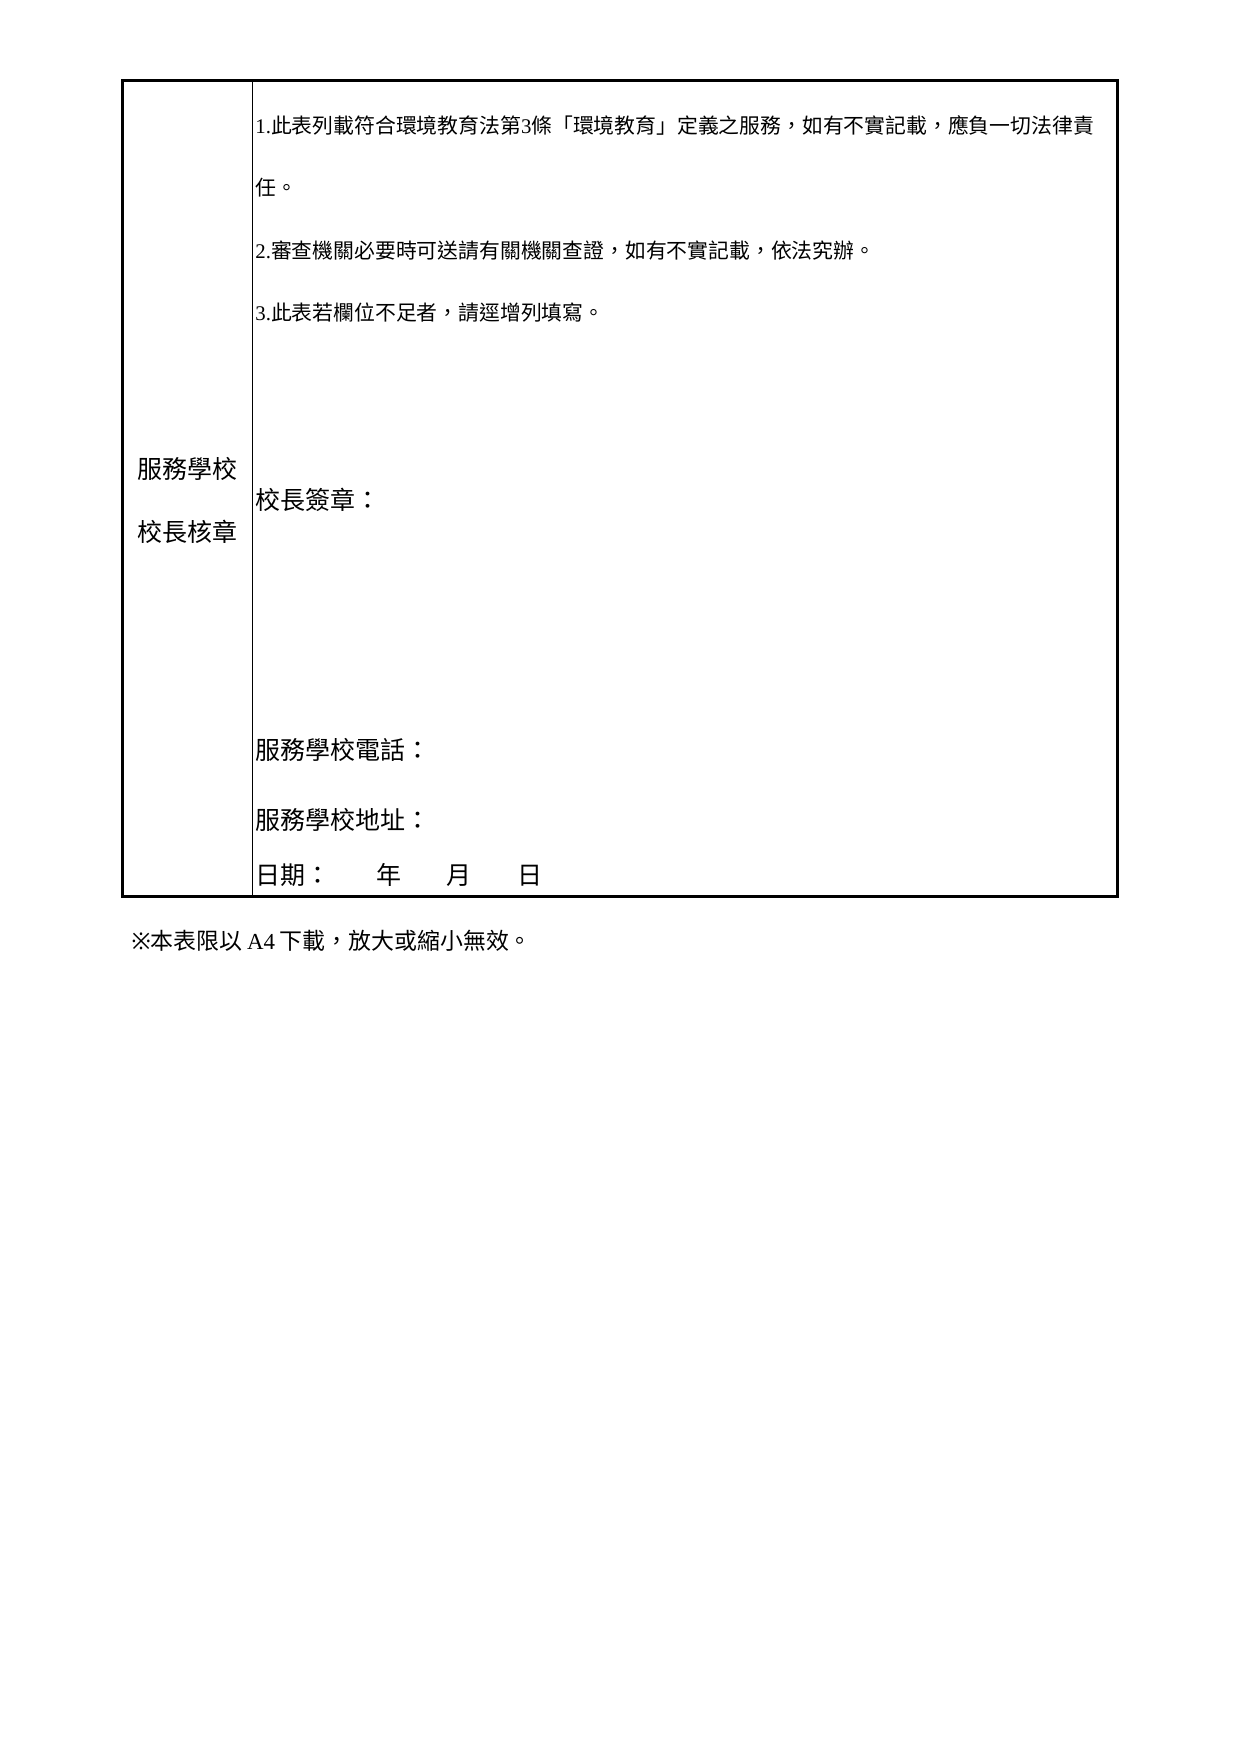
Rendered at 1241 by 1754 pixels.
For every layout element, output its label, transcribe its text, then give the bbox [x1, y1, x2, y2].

text ※本表限以A4下載，放大或縮小無效。 [131, 898, 1106, 960]
table_cell 1.此表列載符合環境教育法第3條「環境教育」定義之服務，如有不實記載，應負一切法律責任。 2.審查機關必要時可送請有關機關查證，如有不實記載，依法究辦。 3.此表若欄位不足者，請逕增列填寫。 校長簽章： 服務學校電話： 服務學校地址： 日期： 年 月 日 [253, 82, 1116, 895]
table_cell 服務學校 校長核章 [124, 82, 252, 895]
